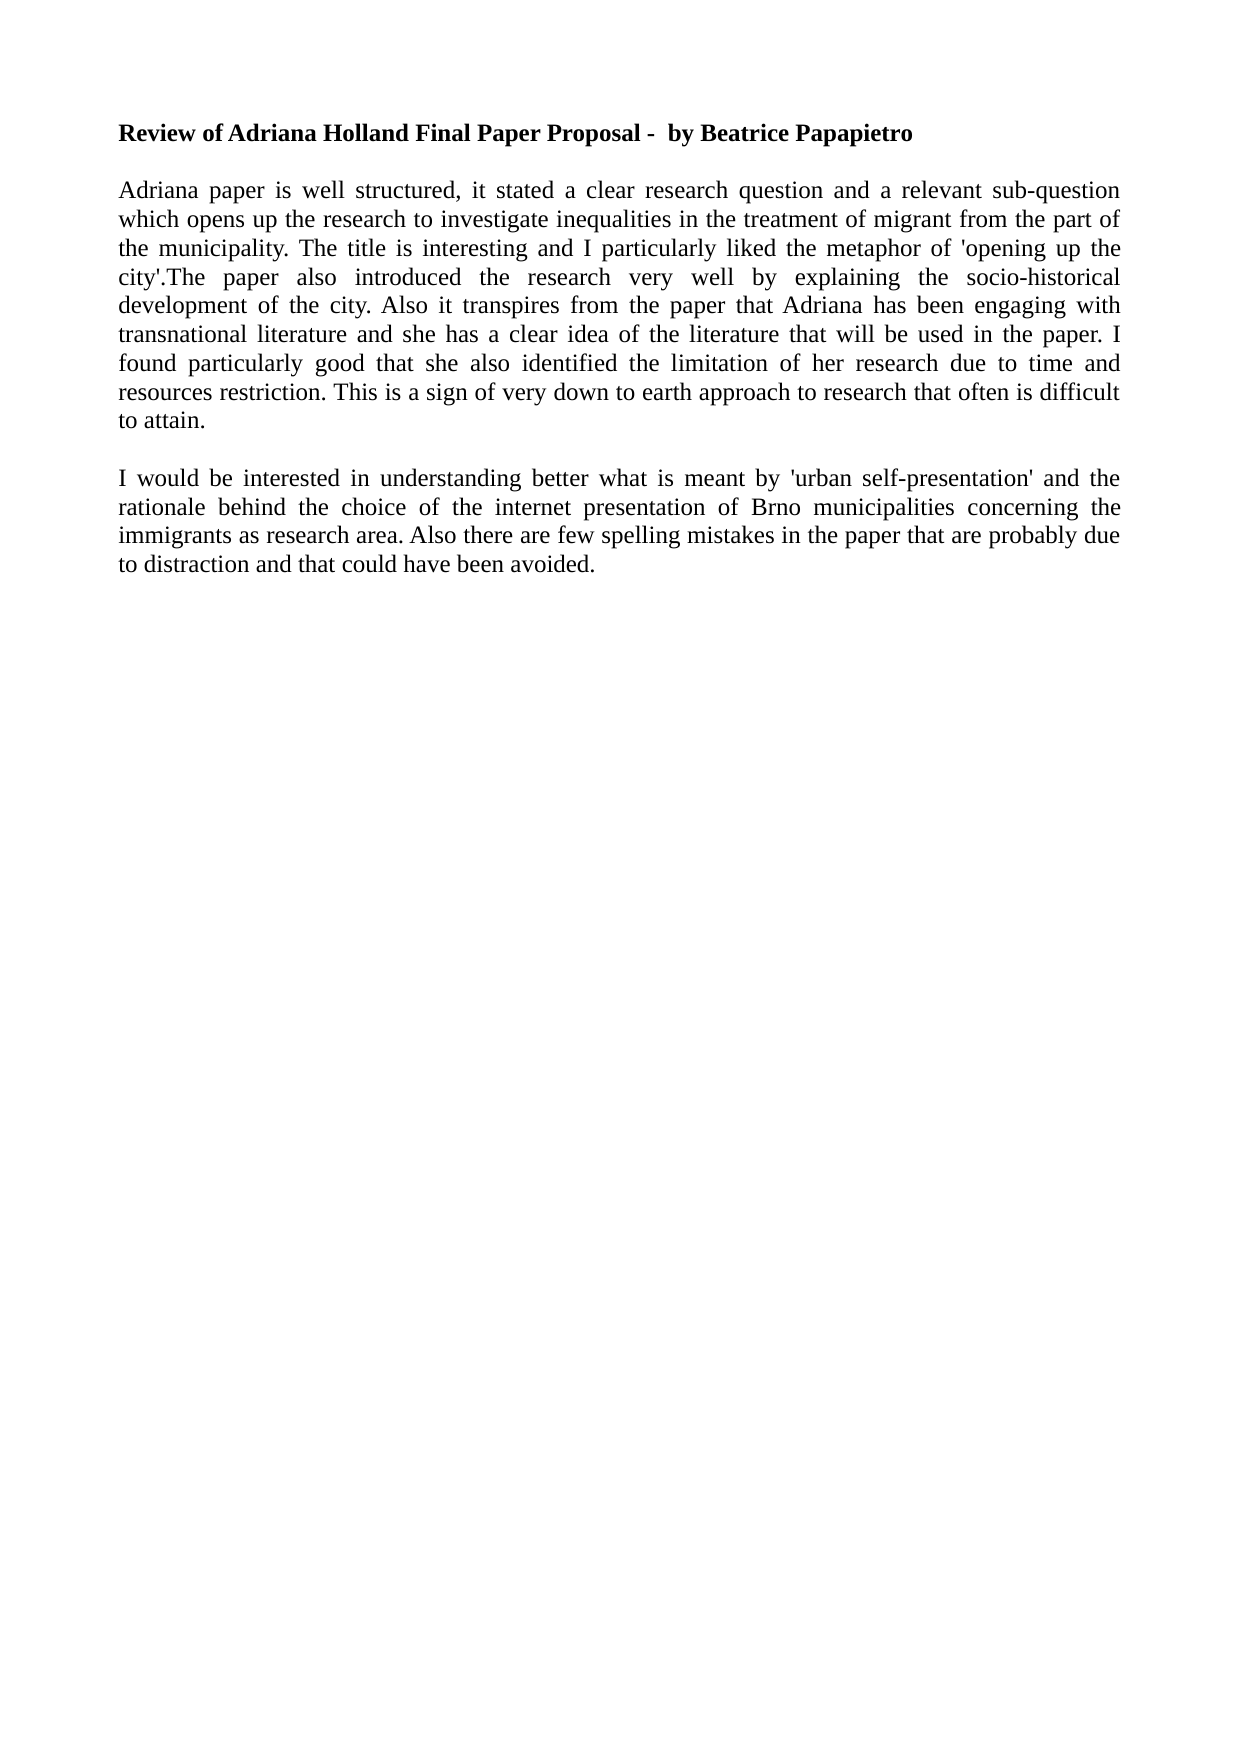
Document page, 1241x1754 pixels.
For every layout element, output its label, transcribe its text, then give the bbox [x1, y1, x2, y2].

text Adriana paper is well structured, it stated a clear research question and a relevant sub-question which opens up the research to investigate inequalities in the treatment of migrant from the part of the municipality. The title is interesting and I particularly liked the metaphor of 'opening up the city'.The paper also introduced the research very well by explaining the socio-historical development of the city. Also it transpires from the paper that Adriana has been engaging with transnational literature and she has a clear idea of the literature that will be used in the paper. I found particularly good that she also identified the limitation of her research due to time and resources restriction. This is a sign of very down to earth approach to research that often is difficult to attain. [118, 176, 1122, 434]
text I would be interested in understanding better what is meant by 'urban self-presentation' and the rationale behind the choice of the internet presentation of Brno municipalities concerning the immigrants as research area. Also there are few spelling mistakes in the paper that are probably due to distraction and that could have been avoided. [118, 463, 1122, 578]
text Review of Adriana Holland Final Paper Proposal - by Beatrice Papapietro [118, 118, 1122, 147]
